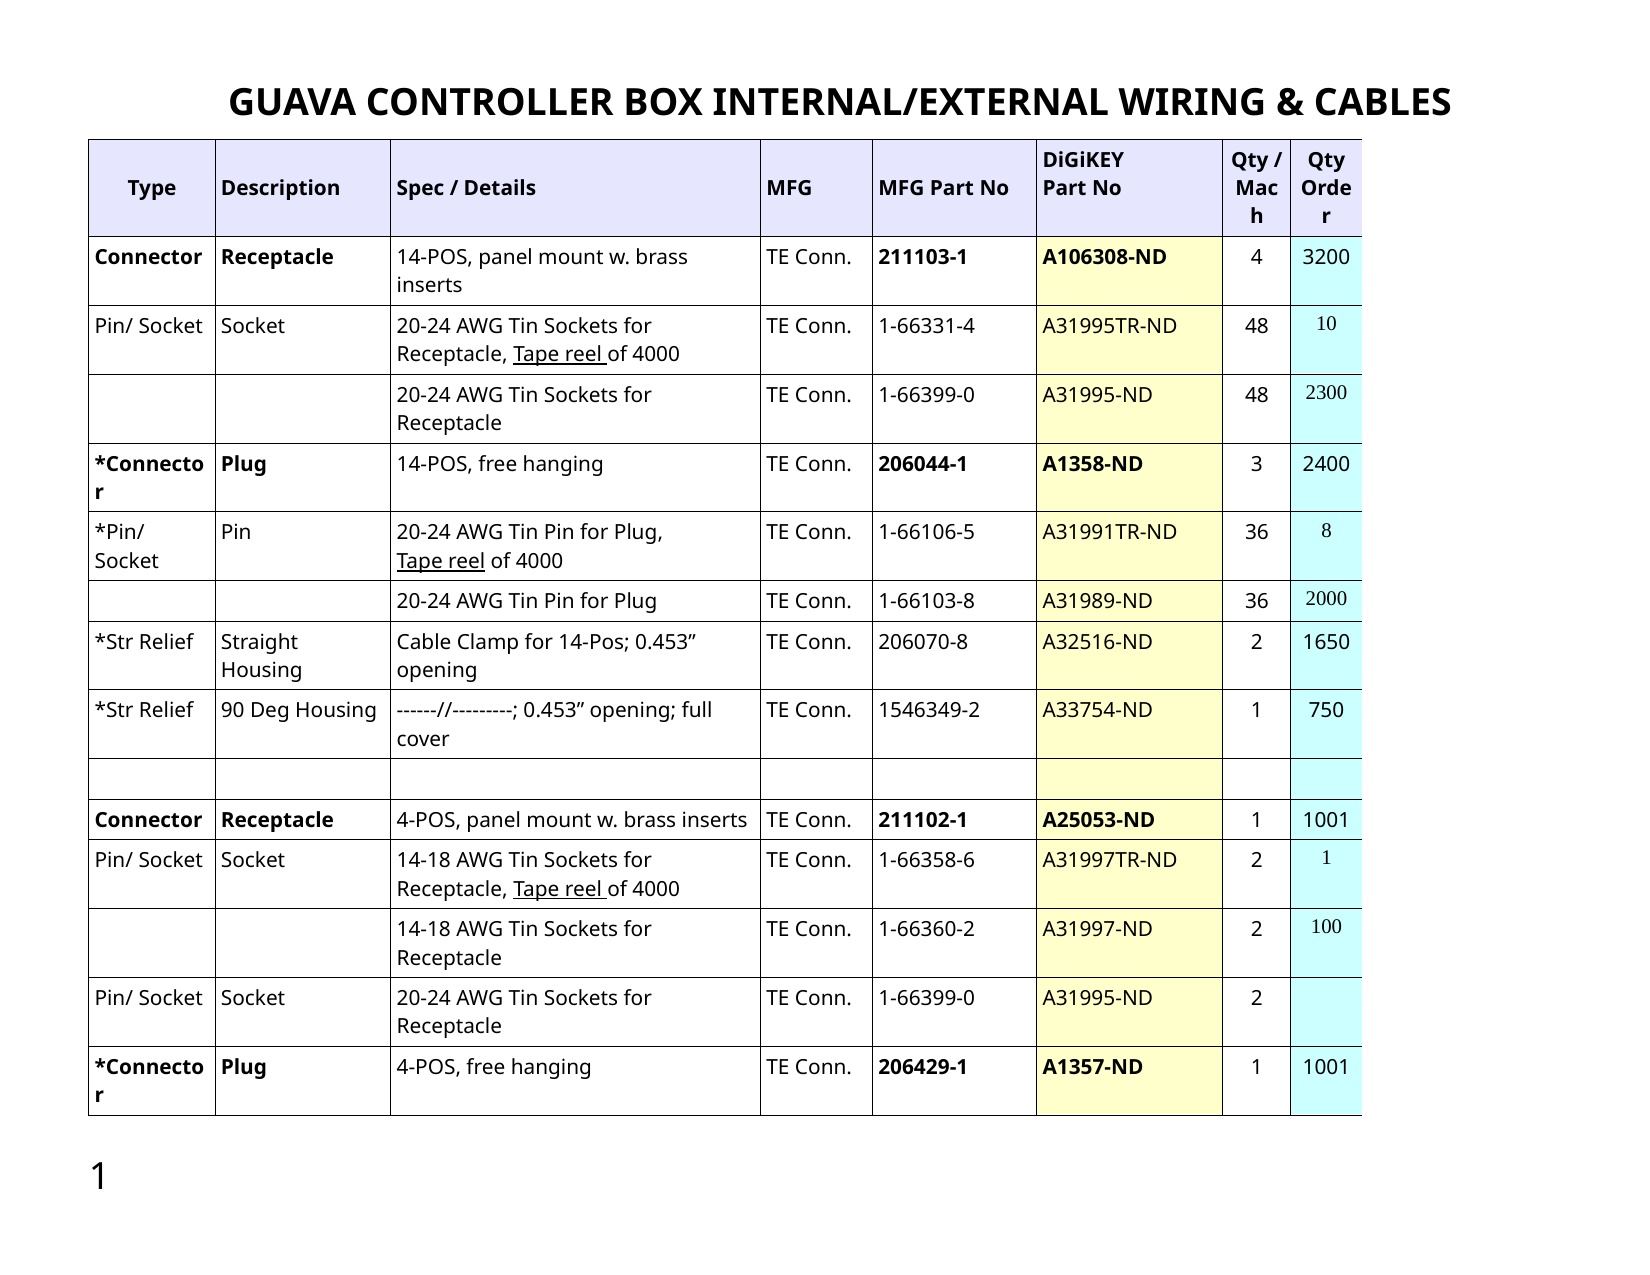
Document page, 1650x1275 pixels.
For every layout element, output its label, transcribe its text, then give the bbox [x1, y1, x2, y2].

table_header Type [89, 140, 215, 236]
table_cell 48 [1223, 375, 1290, 442]
table_cell A25053-ND [1037, 800, 1222, 839]
table_cell TE Conn. [761, 978, 872, 1046]
table_cell A31995-ND [1037, 375, 1222, 442]
table_cell A106308-ND [1037, 237, 1222, 305]
table_cell [89, 759, 215, 799]
table_cell Connector [89, 237, 215, 305]
table_cell TE Conn. [761, 581, 872, 621]
table_cell TE Conn. [761, 306, 872, 373]
table_cell TE Conn. [761, 375, 872, 442]
table_cell [1223, 759, 1290, 799]
table_cell TE Conn. [761, 800, 872, 839]
table_cell 1001 [1291, 800, 1362, 839]
table_cell 1 [1223, 690, 1290, 758]
table_cell 1-66360-2 [873, 909, 1036, 977]
table_header MFG Part No [873, 140, 1036, 236]
table_cell [761, 759, 872, 799]
table_cell [1291, 978, 1362, 1046]
table_cell 14-18 AWG Tin Sockets for Receptacle [391, 909, 760, 977]
table_cell 2400 [1291, 444, 1362, 511]
table_cell Pin/ Socket [89, 840, 215, 908]
table_cell A31989-ND [1037, 581, 1222, 621]
table_cell TE Conn. [761, 690, 872, 758]
table_cell 1 [1223, 800, 1290, 839]
table_cell 1-66358-6 [873, 840, 1036, 908]
table_header Description [216, 140, 390, 236]
table_cell 2000 [1291, 581, 1362, 621]
table_cell 2 [1223, 840, 1290, 908]
table_header DiGiKEY Part No [1037, 140, 1222, 236]
table_header Qty / Mach [1223, 140, 1290, 236]
table_header Qty Order [1291, 140, 1362, 236]
table_cell TE Conn. [761, 909, 872, 977]
table_cell 20-24 AWG Tin Sockets for Receptacle [391, 375, 760, 442]
table_cell TE Conn. [761, 622, 872, 689]
table_cell 750 [1291, 690, 1362, 758]
table_cell 20-24 AWG Tin Pin for Plug, Tape reel of 4000 [391, 512, 760, 580]
table_cell A1357-ND [1037, 1047, 1222, 1114]
text GUAVA CONTROLLER BOX INTERNAL/EXTERNAL WIRING & CABLES [88, 75, 1591, 126]
table_cell 3 [1223, 444, 1290, 511]
table_cell Cable Clamp for 14-Pos; 0.453” opening [391, 622, 760, 689]
table_cell 1-66331-4 [873, 306, 1036, 373]
table_cell [216, 759, 390, 799]
table_cell 4 [1223, 237, 1290, 305]
table_cell 2 [1223, 909, 1290, 977]
table_cell A31995-ND [1037, 978, 1222, 1046]
table_cell TE Conn. [761, 1047, 872, 1114]
table_cell 8 [1291, 512, 1362, 580]
table_cell *Str Relief [89, 690, 215, 758]
table_cell 2300 [1291, 375, 1362, 442]
table_cell Pin/ Socket [89, 306, 215, 373]
table_cell *Connector [89, 444, 215, 511]
table_cell 14-POS, free hanging [391, 444, 760, 511]
table_cell A31991TR-ND [1037, 512, 1222, 580]
table_cell [873, 759, 1036, 799]
table_cell 211103-1 [873, 237, 1036, 305]
table_cell 1 [1223, 1047, 1290, 1114]
table_cell [1037, 759, 1222, 799]
table_cell 1546349-2 [873, 690, 1036, 758]
table_cell 20-24 AWG Tin Sockets for Receptacle, Tape reel of 4000 [391, 306, 760, 373]
table_cell [89, 909, 215, 977]
table_cell [216, 909, 390, 977]
table_cell 100 [1291, 909, 1362, 977]
table_cell A31997-ND [1037, 909, 1222, 977]
table_cell 14-POS, panel mount w. brass inserts [391, 237, 760, 305]
table_cell A32516-ND [1037, 622, 1222, 689]
table_cell 14-18 AWG Tin Sockets for Receptacle, Tape reel of 4000 [391, 840, 760, 908]
table_cell Plug [216, 444, 390, 511]
table_cell Socket [216, 306, 390, 373]
table_cell TE Conn. [761, 444, 872, 511]
table_cell 36 [1223, 581, 1290, 621]
table_cell 1650 [1291, 622, 1362, 689]
table_cell [89, 375, 215, 442]
table_cell 4-POS, panel mount w. brass inserts [391, 800, 760, 839]
table_cell Plug [216, 1047, 390, 1114]
table_cell TE Conn. [761, 237, 872, 305]
table_cell 20-24 AWG Tin Sockets for Receptacle [391, 978, 760, 1046]
table_cell Straight Housing [216, 622, 390, 689]
table_cell Connector [89, 800, 215, 839]
table_cell 36 [1223, 512, 1290, 580]
table_cell A33754-ND [1037, 690, 1222, 758]
table_cell 2 [1223, 978, 1290, 1046]
table_cell 2 [1223, 622, 1290, 689]
table_cell 1-66103-8 [873, 581, 1036, 621]
table_cell Receptacle [216, 237, 390, 305]
table_cell *Pin/ Socket [89, 512, 215, 580]
table_cell 211102-1 [873, 800, 1036, 839]
table_cell 206044-1 [873, 444, 1036, 511]
table_cell 20-24 AWG Tin Pin for Plug [391, 581, 760, 621]
table_cell ------//---------; 0.453” opening; full cover [391, 690, 760, 758]
table_cell Socket [216, 978, 390, 1046]
table_cell *Connector [89, 1047, 215, 1114]
table_cell 90 Deg Housing [216, 690, 390, 758]
table_cell 1 [1291, 840, 1362, 908]
table_cell Receptacle [216, 800, 390, 839]
table_cell [391, 759, 760, 799]
table_header MFG [761, 140, 872, 236]
table_cell [216, 581, 390, 621]
table_cell TE Conn. [761, 512, 872, 580]
table_cell A1358-ND [1037, 444, 1222, 511]
table_cell A31995TR-ND [1037, 306, 1222, 373]
table_cell 1-66399-0 [873, 978, 1036, 1046]
table_cell 4-POS, free hanging [391, 1047, 760, 1114]
table_cell [1291, 759, 1362, 799]
table_cell Socket [216, 840, 390, 908]
table_cell A31997TR-ND [1037, 840, 1222, 908]
table_cell 10 [1291, 306, 1362, 373]
table_cell 1-66106-5 [873, 512, 1036, 580]
table_cell 206070-8 [873, 622, 1036, 689]
table_cell 3200 [1291, 237, 1362, 305]
table_cell 1-66399-0 [873, 375, 1036, 442]
table_cell TE Conn. [761, 840, 872, 908]
table_cell [89, 581, 215, 621]
table_cell 48 [1223, 306, 1290, 373]
table_header Spec / Details [391, 140, 760, 236]
table_cell Pin [216, 512, 390, 580]
table_cell 1001 [1291, 1047, 1362, 1114]
table_cell *Str Relief [89, 622, 215, 689]
table_cell Pin/ Socket [89, 978, 215, 1046]
table_cell 206429-1 [873, 1047, 1036, 1114]
table_cell [216, 375, 390, 442]
